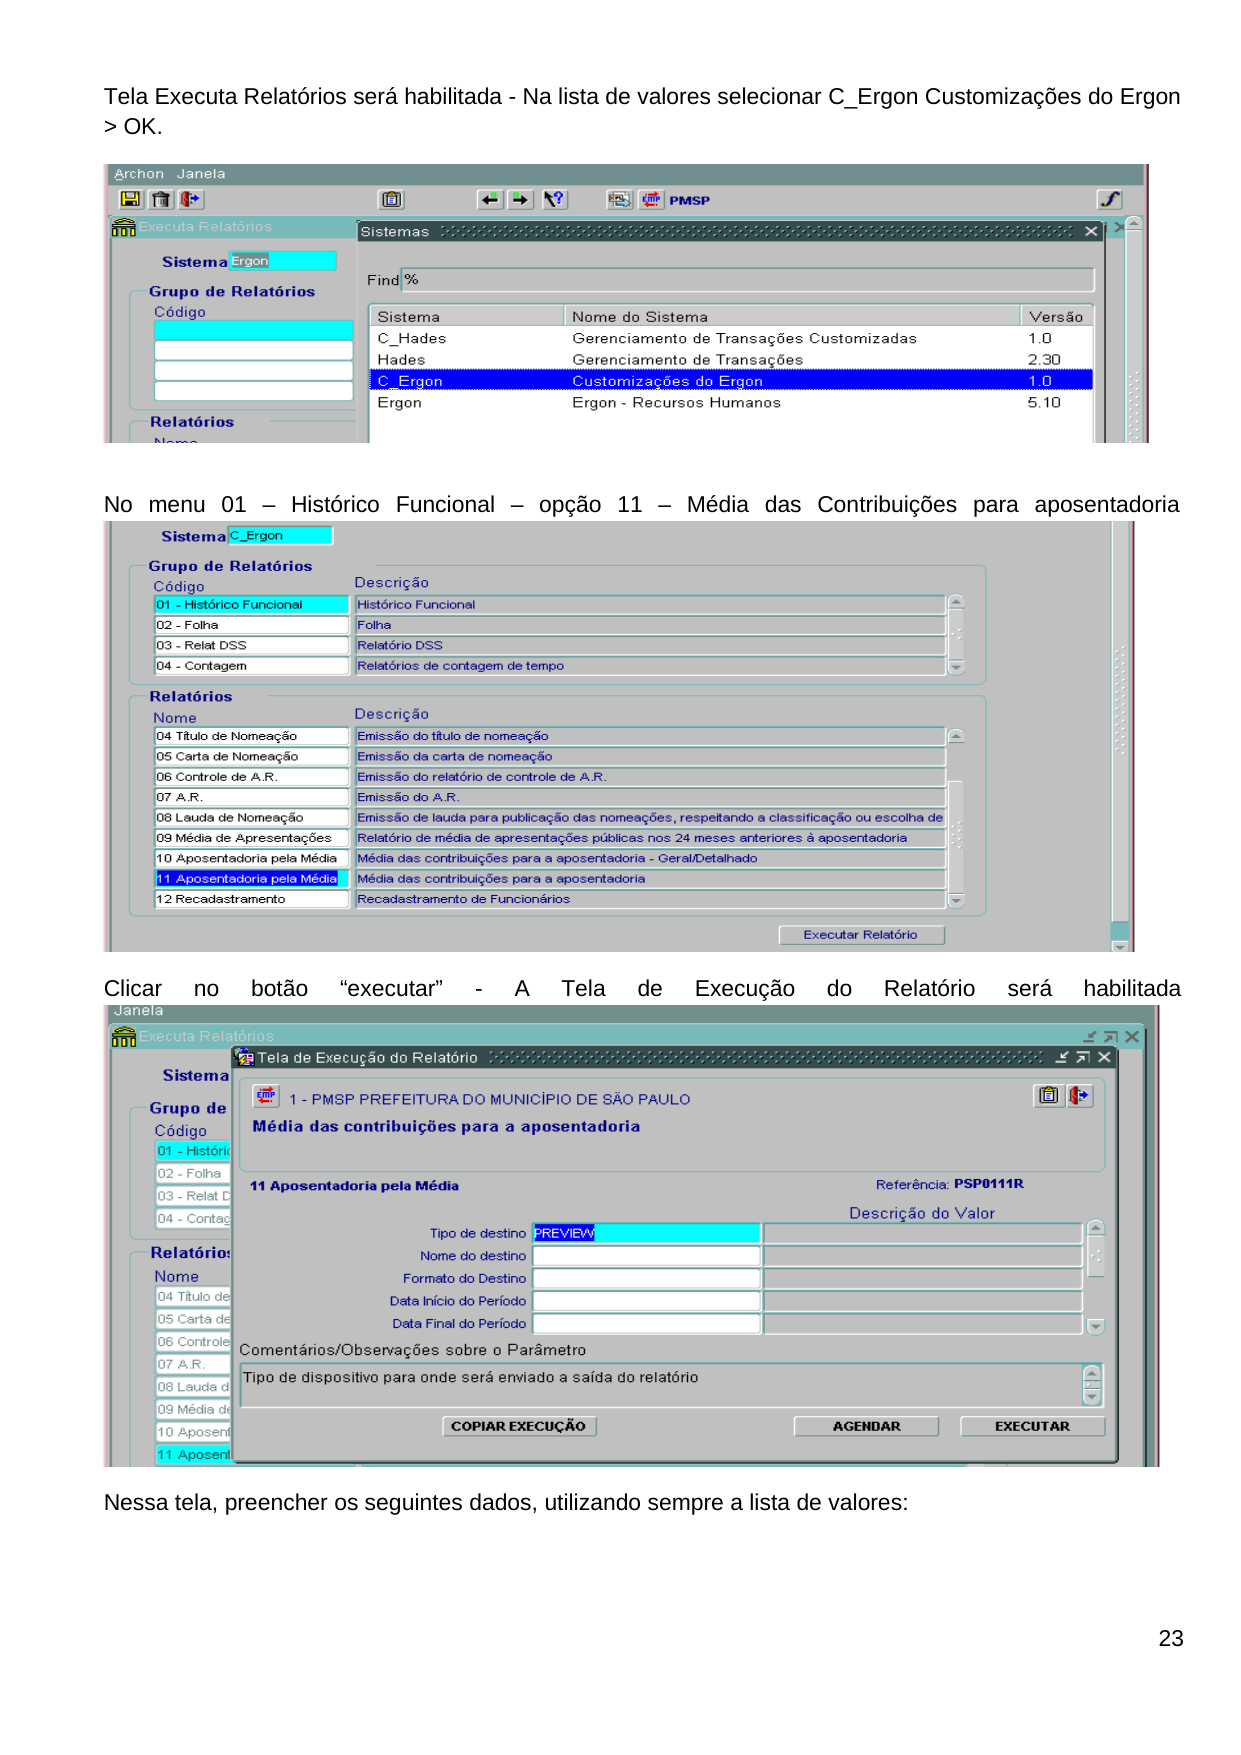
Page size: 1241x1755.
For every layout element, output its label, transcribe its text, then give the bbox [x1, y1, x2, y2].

text Clicar no botão “executar” - A Tela de Execução do Relatório será habilitada [103, 974, 1228, 1001]
text Tela Executa Relatórios será habilitada - Na lista de valores selecionar C_Ergon Customizações do Ergon [103, 83, 1228, 109]
text > OK. [103, 113, 1228, 140]
text No menu 01 – Histórico Funcional – opção 11 – Média das Contribuições para aposentadoria [103, 491, 1228, 517]
text Nessa tela, preencher os seguintes dados, utilizando sempre a lista de valores: [103, 1489, 1228, 1515]
